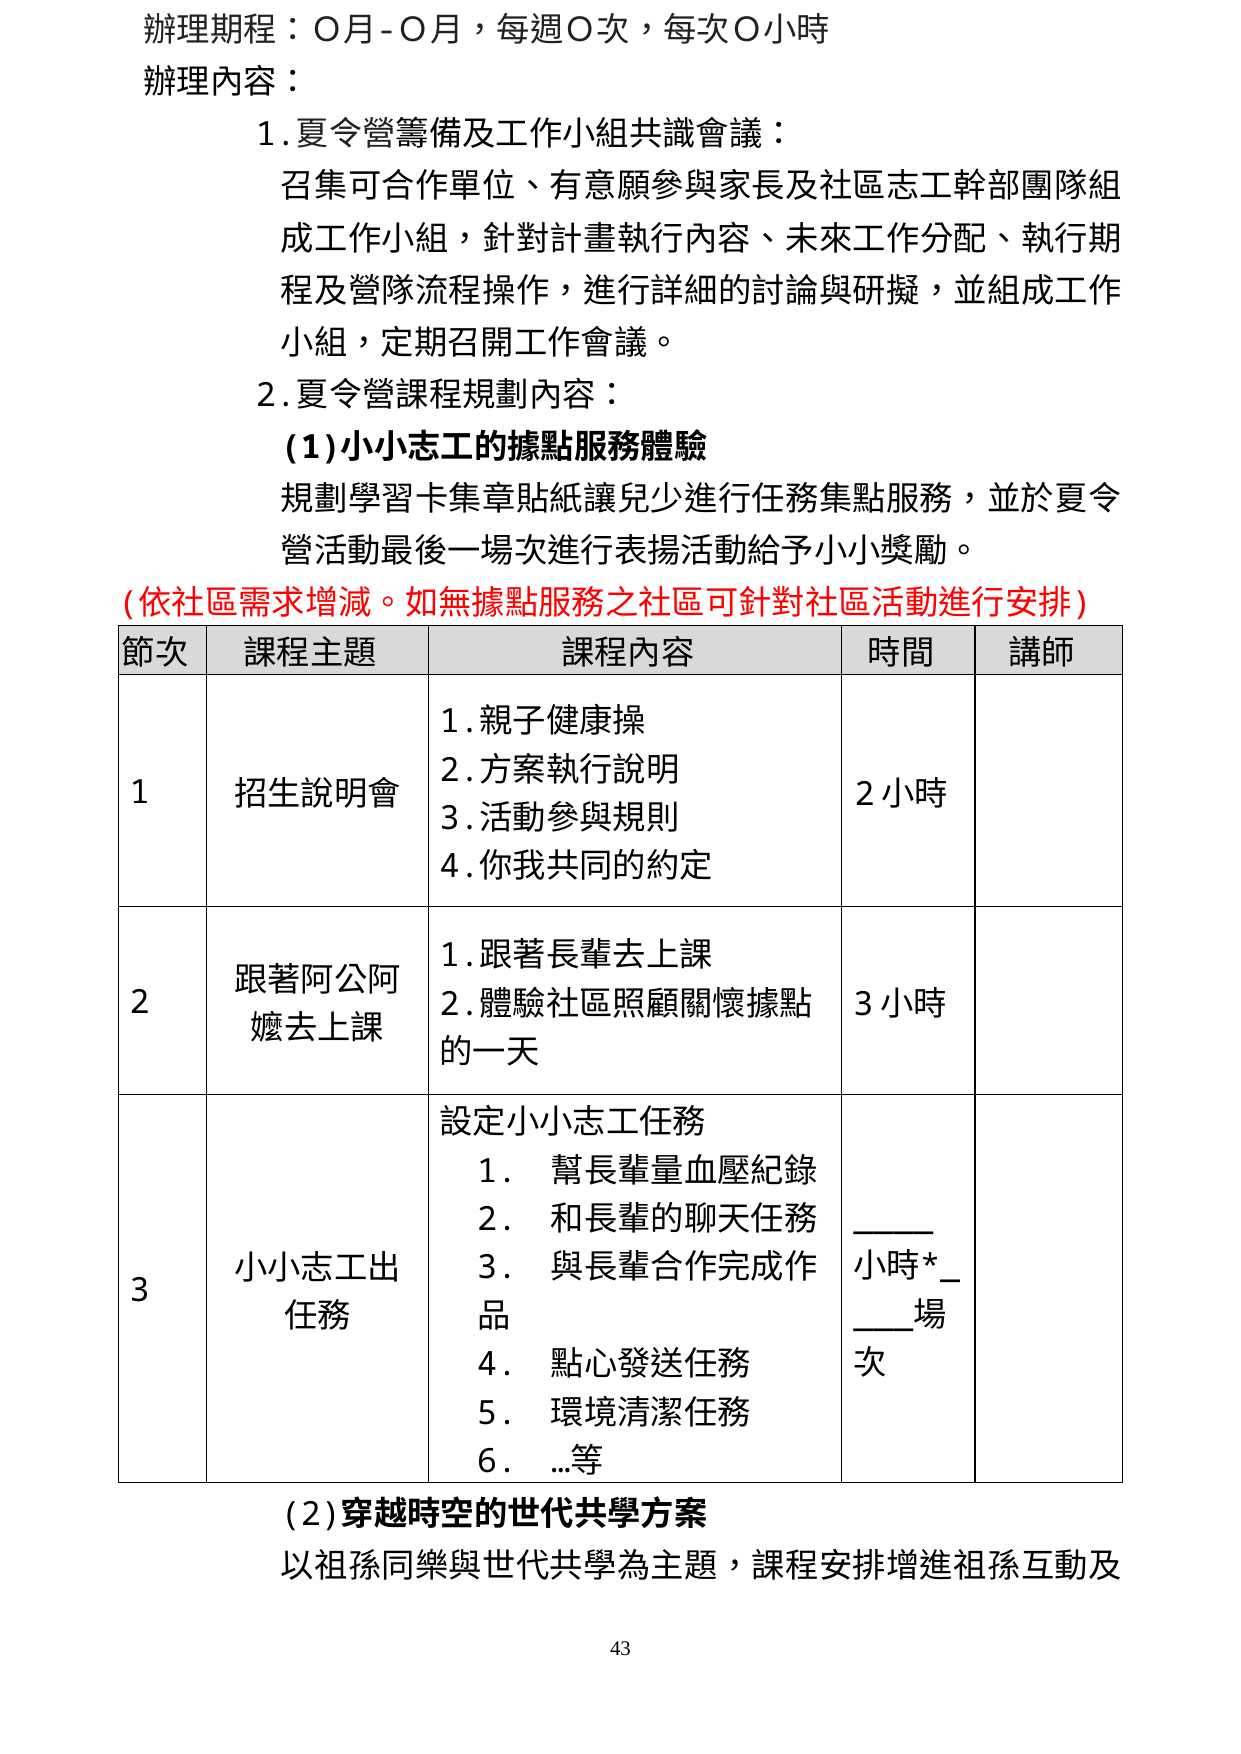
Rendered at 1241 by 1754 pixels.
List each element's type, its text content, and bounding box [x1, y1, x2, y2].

table_header 節次 [119, 626, 206, 674]
text (依社區需求增減。如無據點服務之社區可針對社區活動進行安排) [118, 573, 1122, 625]
table_cell [976, 907, 1122, 1094]
text 規劃學習卡集章貼紙讓兒少進行任務集點服務，並於夏令營活動最後一場次進行表揚活動給予小小獎勵。 [281, 469, 1122, 573]
table_cell 1 [119, 675, 206, 906]
table_cell 1.親子健康操 2.方案執行說明 3.活動參與規則 4.你我共同的約定 [429, 675, 841, 906]
text 2.夏令營課程規劃內容： [256, 364, 1122, 417]
table_cell ____小時*____場次 [842, 1095, 974, 1482]
text 1.夏令營籌備及工作小組共識會議： [256, 104, 1122, 156]
text 召集可合作單位、有意願參與家長及社區志工幹部團隊組成工作小組，針對計畫執行內容、未來工作分配、執行期程及營隊流程操作，進行詳細的討論與研擬，並組成工作小組，定期召開工作會議。 [281, 156, 1122, 364]
table_cell 3 [119, 1095, 206, 1482]
table_cell 3小時 [842, 907, 974, 1094]
table_cell 跟著阿公阿嬤去上課 [207, 907, 428, 1094]
table_cell 1.跟著長輩去上課 2.體驗社區照顧關懷據點的一天 [429, 907, 841, 1094]
table_cell [976, 675, 1122, 906]
text (2)穿越時空的世代共學方案 [281, 1483, 1122, 1535]
text 辦理內容： [143, 52, 1122, 104]
table_cell [976, 1095, 1122, 1482]
text (1)小小志工的據點服務體驗 [281, 417, 1122, 469]
table_header 課程內容 [429, 626, 841, 674]
table_cell 小小志工出任務 [207, 1095, 428, 1482]
table_cell 設定小小志工任務 幫長輩量血壓紀錄 和長輩的聊天任務 與長輩合作完成作品 點心發送任務 環境清潔任務 …等 [429, 1095, 841, 1482]
table_header 課程主題 [207, 626, 428, 674]
table_cell 2 [119, 907, 206, 1094]
text 辦理期程：Ｏ月-Ｏ月，每週Ｏ次，每次Ｏ小時 [143, 0, 1122, 52]
table_cell 招生說明會 [207, 675, 428, 906]
text 以祖孫同樂與世代共學為主題，課程安排增進祖孫互動及 [281, 1535, 1122, 1587]
table_cell 2小時 [842, 675, 974, 906]
table_header 時間 [842, 626, 974, 674]
table_header 講師 [976, 626, 1122, 674]
